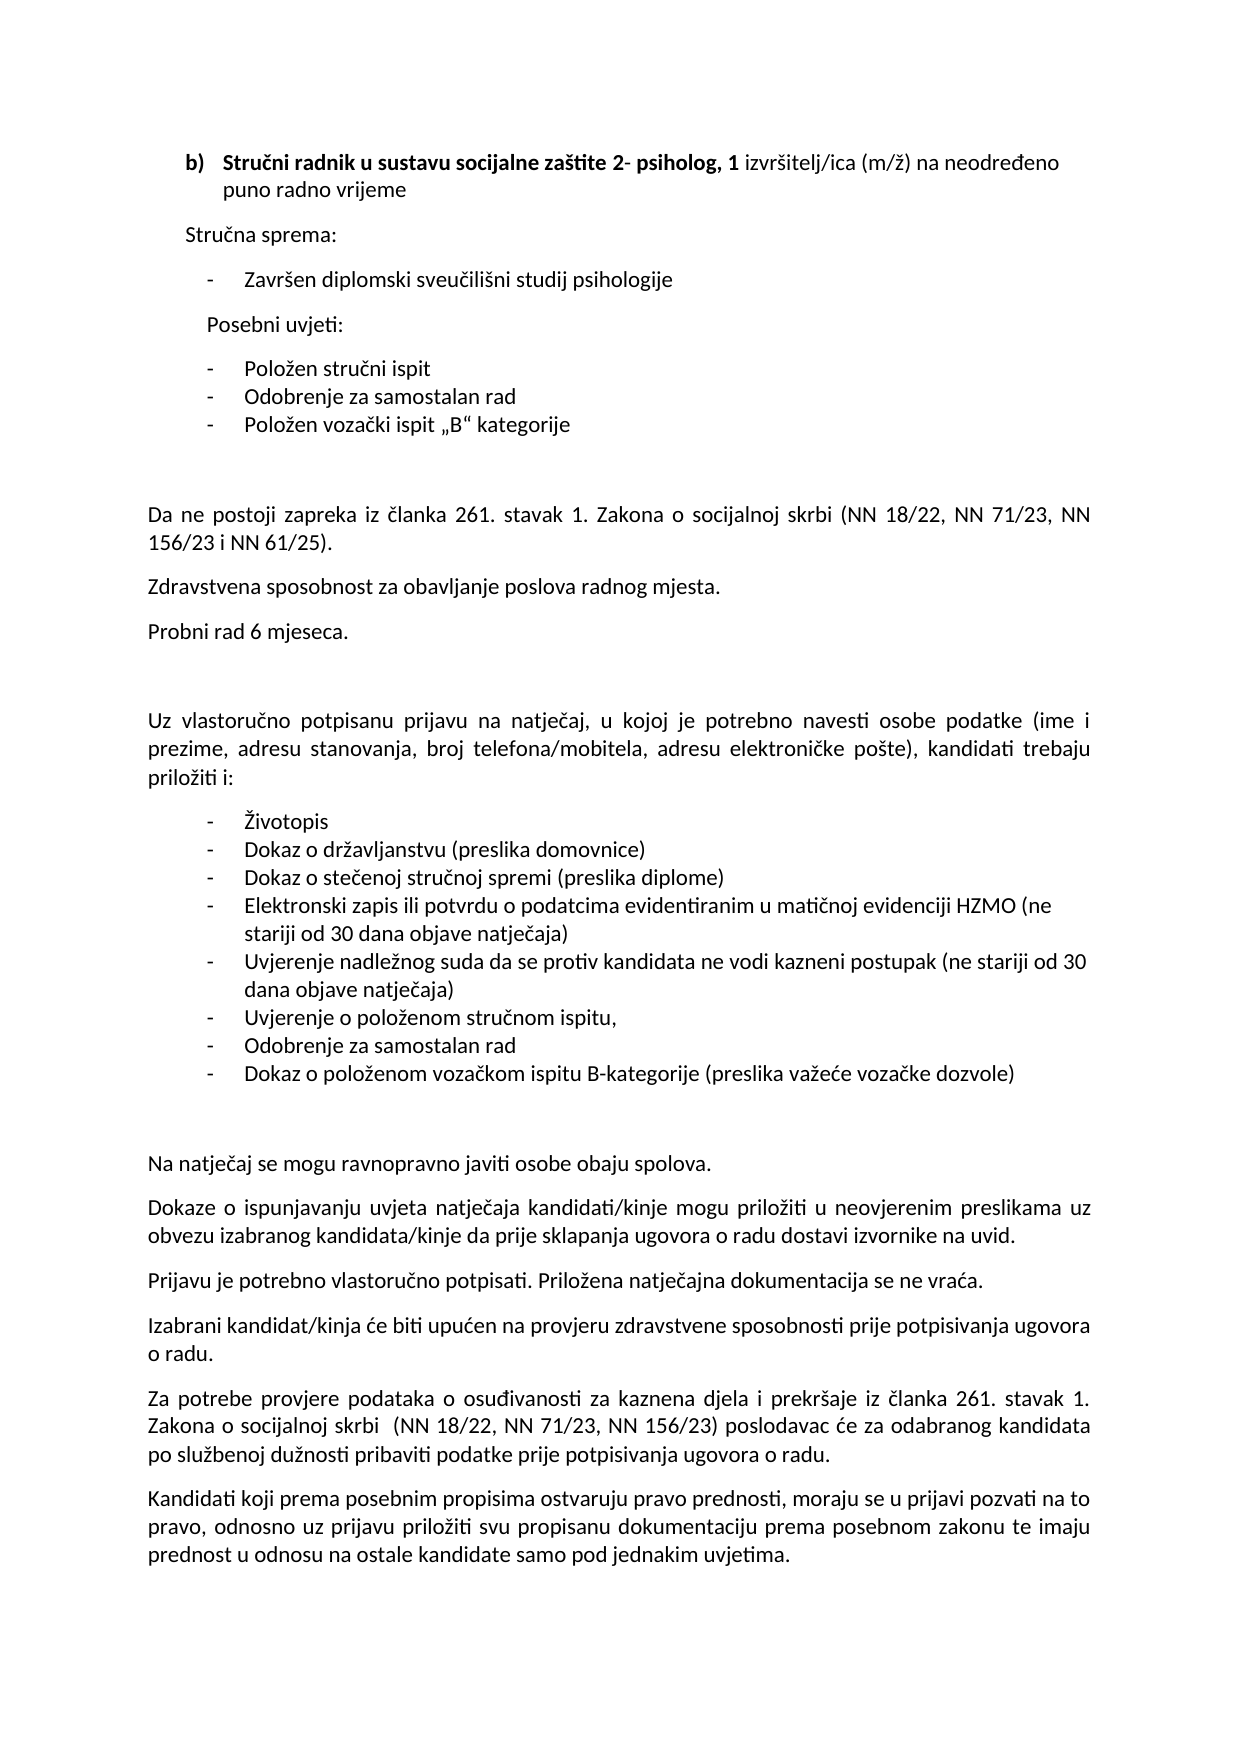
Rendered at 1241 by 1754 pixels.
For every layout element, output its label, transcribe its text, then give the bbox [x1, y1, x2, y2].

text Izabrani kandidat/kinja će biti upućen na provjeru zdravstvene sposobnosti prije potpisivanja ugovora o radu. [148, 1311, 1093, 1367]
list Odobrenje za samostalan rad [207, 382, 1093, 410]
text Prijavu je potrebno vlastoručno potpisati. Priložena natječajna dokumentacija se ne vraća. [148, 1266, 1093, 1294]
list Elektronski zapis ili potvrdu o podatcima evidentiranim u matičnoj evidenciji HZMO (ne stariji od 30 dana objave natječaja) [207, 891, 1093, 947]
list Položen vozački ispit „B“ kategorije [207, 410, 1093, 438]
list Stručni radnik u sustavu socijalne zaštite 2- psiholog, 1 izvršitelj/ica (m/ž) na neodređeno puno radno vrijeme [185, 148, 1093, 204]
text Uz vlastoručno potpisanu prijavu na natječaj, u kojoj je potrebno navesti osobe podatke (ime i prezime, adresu stanovanja, broj telefona/mobitela, adresu elektroničke pošte), kandidati trebaju priložiti i: [148, 707, 1093, 791]
text Dokaze o ispunjavanju uvjeta natječaja kandidati/kinje mogu priložiti u neovjerenim preslikama uz obvezu izabranog kandidata/kinje da prije sklapanja ugovora o radu dostavi izvornike na uvid. [148, 1193, 1093, 1249]
list Završen diplomski sveučilišni studij psihologije [207, 265, 1093, 293]
text Kandidati koji prema posebnim propisima ostvaruju pravo prednosti, moraju se u prijavi pozvati na to pravo, odnosno uz prijavu priložiti svu propisanu dokumentaciju prema posebnom zakonu te imaju prednost u odnosu na ostale kandidate samo pod jednakim uvjetima. [148, 1484, 1093, 1568]
list Odobrenje za samostalan rad [207, 1031, 1093, 1059]
list Dokaz o državljanstvu (preslika domovnice) [207, 835, 1093, 863]
list Životopis [207, 807, 1093, 835]
text Zdravstvena sposobnost za obavljanje poslova radnog mjesta. [148, 572, 1093, 601]
text Na natječaj se mogu ravnopravno javiti osobe obaju spolova. [148, 1149, 1093, 1177]
text Probni rad 6 mjeseca. [148, 617, 1093, 645]
list Dokaz o stečenoj stručnoj spremi (preslika diplome) [207, 863, 1093, 891]
text Posebni uvjeti: [148, 310, 1093, 338]
text Za potrebe provjere podataka o osuđivanosti za kaznena djela i prekršaje iz članka 261. stavak 1. Zakona o socijalnoj skrbi (NN 18/22, NN 71/23, NN 156/23) poslodavac će za odabranog kandidata po službenoj dužnosti pribaviti podatke prije potpisivanja ugovora o radu. [148, 1384, 1093, 1468]
text Da ne postoji zapreka iz članka 261. stavak 1. Zakona o socijalnoj skrbi (NN 18/22, NN 71/23, NN 156/23 i NN 61/25). [148, 500, 1093, 556]
text Stručna sprema: [148, 220, 1093, 248]
list Položen stručni ispit [207, 354, 1093, 382]
list Uvjerenje o položenom stručnom ispitu, [207, 1003, 1093, 1031]
list Dokaz o položenom vozačkom ispitu B-kategorije (preslika važeće vozačke dozvole) [207, 1059, 1093, 1087]
list Uvjerenje nadležnog suda da se protiv kandidata ne vodi kazneni postupak (ne stariji od 30 dana objave natječaja) [207, 947, 1093, 1003]
